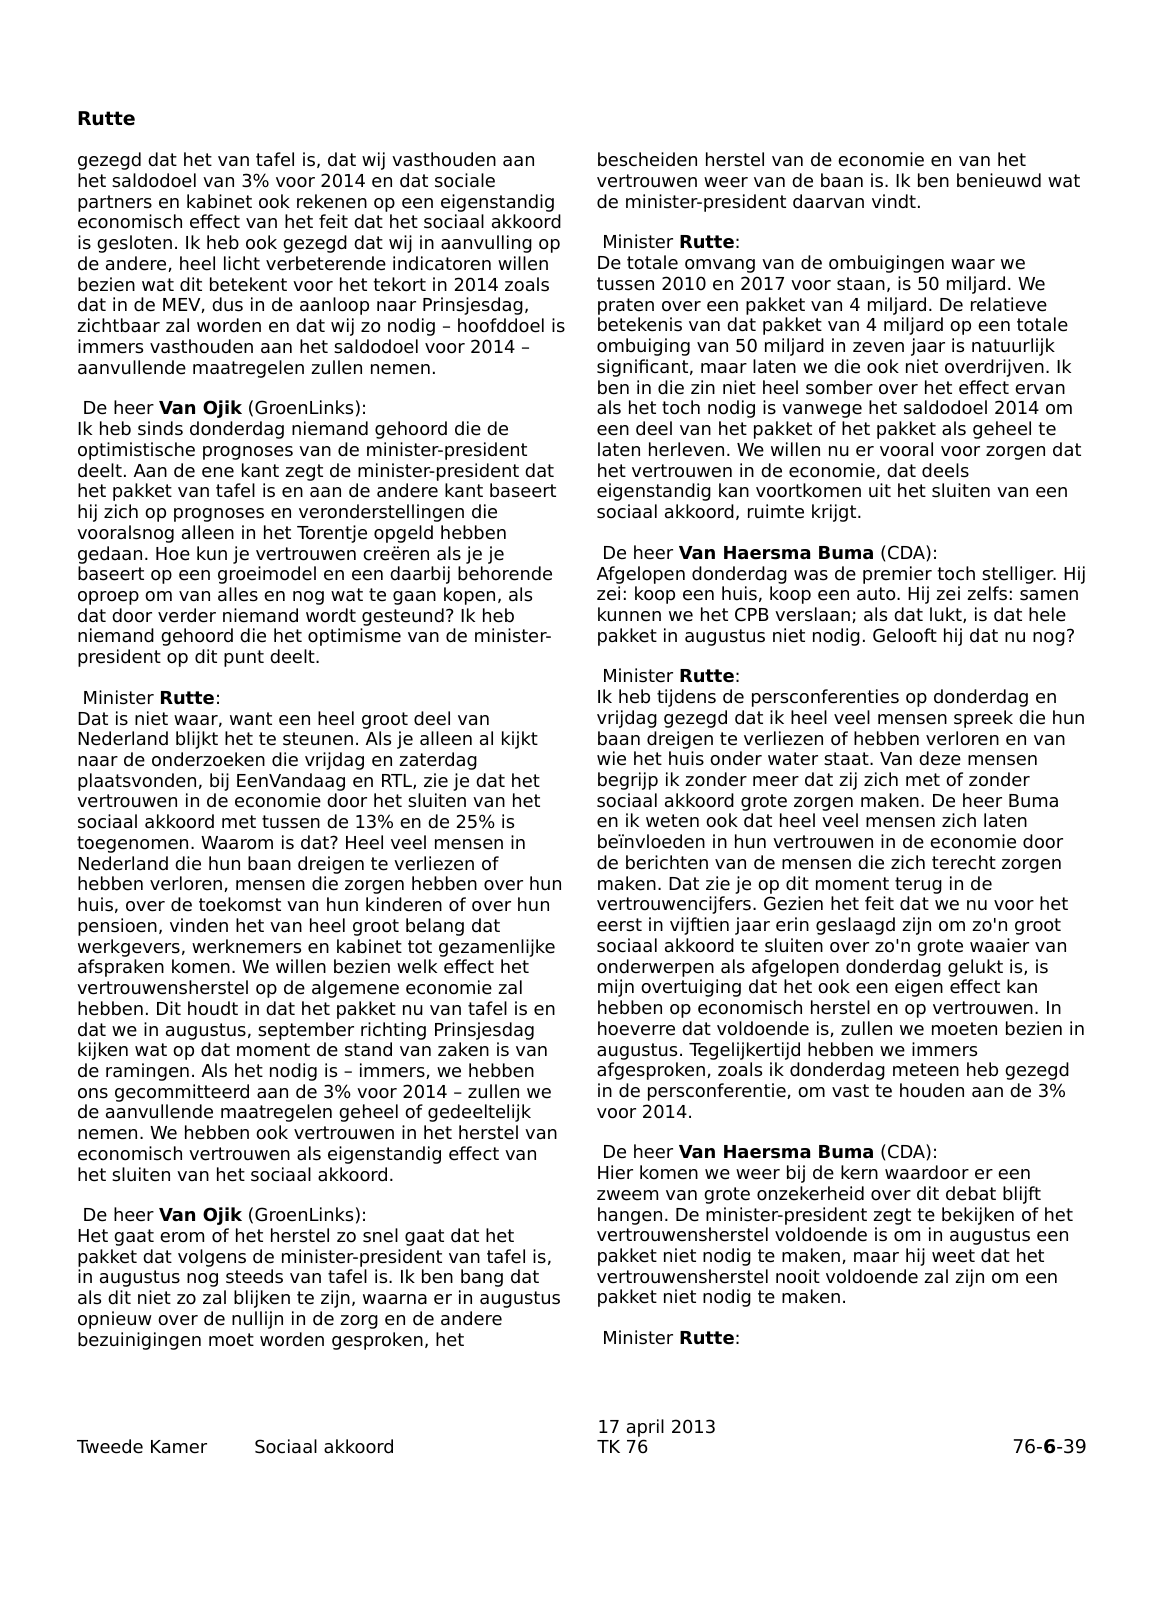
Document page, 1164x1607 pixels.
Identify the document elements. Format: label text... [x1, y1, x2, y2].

text Afgelopen donderdag was de premier toch stelliger. Hij zei: koop een huis, koop een auto. Hij zei zelfs: samen kunnen we het CPB verslaan; als dat lukt, is dat hele pakket in augustus niet nodig. Gelooft hij dat nu nog? [596, 563, 1087, 646]
text Minister Rutte: [596, 1328, 1087, 1349]
text Dat is niet waar, want een heel groot deel van Nederland blijkt het te steunen. Als je alleen al kijkt naar de onderzoeken die vrijdag en zaterdag plaatsvonden, bij EenVandaag en RTL, zie je dat het vertrouwen in de economie door het sluiten van het sociaal akkoord met tussen de 13% en de 25% is toegenomen. Waarom is dat? Heel veel mensen in Nederland die hun baan dreigen te verliezen of hebben verloren, mensen die zorgen hebben over hun huis, over de toekomst van hun kinderen of over hun pensioen, vinden het van heel groot belang dat werkgevers, werknemers en kabinet tot gezamenlijke afspraken komen. We willen bezien welk effect het vertrouwensherstel op de algemene economie zal hebben. Dit houdt in dat het pakket nu van tafel is en dat we in augustus, september richting Prinsjesdag kijken wat op dat moment de stand van zaken is van de ramingen. Als het nodig is – immers, we hebben ons gecommitteerd aan de 3% voor 2014 – zullen we de aanvullende maatregelen geheel of gedeeltelijk nemen. We hebben ook vertrouwen in het herstel van economisch vertrouwen als eigenstandig effect van het sluiten van het sociaal akkoord. [77, 708, 567, 1185]
text bescheiden herstel van de economie en van het vertrouwen weer van de baan is. Ik ben benieuwd wat de minister-president daarvan vindt. [596, 150, 1087, 212]
text De heer Van Ojik (GroenLinks): [77, 1205, 567, 1226]
text gezegd dat het van tafel is, dat wij vasthouden aan het saldodoel van 3% voor 2014 en dat sociale partners en kabinet ook rekenen op een eigenstandig economisch effect van het feit dat het sociaal akkoord is gesloten. Ik heb ook gezegd dat wij in aanvulling op de andere, heel licht verbeterende indicatoren willen bezien wat dit betekent voor het tekort in 2014 zoals dat in de MEV, dus in de aanloop naar Prinsjesdag, zichtbaar zal worden en dat wij zo nodig – hoofddoel is immers vasthouden aan het saldodoel voor 2014 – aanvullende maatregelen zullen nemen. [77, 150, 567, 378]
text De heer Van Haersma Buma (CDA): [596, 1142, 1087, 1163]
text Hier komen we weer bij de kern waardoor er een zweem van grote onzekerheid over dit debat blijft hangen. De minister-president zegt te bekijken of het vertrouwensherstel voldoende is om in augustus een pakket niet nodig te maken, maar hij weet dat het vertrouwensherstel nooit voldoende zal zijn om een pakket niet nodig te maken. [596, 1163, 1087, 1308]
text Het gaat erom of het herstel zo snel gaat dat het pakket dat volgens de minister-president van tafel is, in augustus nog steeds van tafel is. Ik ben bang dat als dit niet zo zal blijken te zijn, waarna er in augustus opnieuw over de nullijn in de zorg en de andere bezuinigingen moet worden gesproken, het [77, 1226, 567, 1350]
text Minister Rutte: [596, 232, 1087, 253]
text De totale omvang van de ombuigingen waar we tussen 2010 en 2017 voor staan, is 50 miljard. We praten over een pakket van 4 miljard. De relatieve betekenis van dat pakket van 4 miljard op een totale ombuiging van 50 miljard in zeven jaar is natuurlijk significant, maar laten we die ook niet overdrijven. Ik ben in die zin niet heel somber over het effect ervan als het toch nodig is vanwege het saldodoel 2014 om een deel van het pakket of het pakket als geheel te laten herleven. We willen nu er vooral voor zorgen dat het vertrouwen in de economie, dat deels eigenstandig kan voortkomen uit het sluiten van een sociaal akkoord, ruimte krijgt. [596, 253, 1087, 523]
text Ik heb sinds donderdag niemand gehoord die de optimistische prognoses van de minister-president deelt. Aan de ene kant zegt de minister-president dat het pakket van tafel is en aan de andere kant baseert hij zich op prognoses en veronderstellingen die vooralsnog alleen in het Torentje opgeld hebben gedaan. Hoe kun je vertrouwen creëren als je je baseert op een groeimodel en een daarbij behorende oproep om van alles en nog wat te gaan kopen, als dat door verder niemand wordt gesteund? Ik heb niemand gehoord die het optimisme van de minister-president op dit punt deelt. [77, 419, 567, 668]
text Minister Rutte: [77, 688, 567, 708]
text Minister Rutte: [596, 666, 1087, 687]
text De heer Van Haersma Buma (CDA): [596, 543, 1087, 563]
text Ik heb tijdens de persconferenties op donderdag en vrijdag gezegd dat ik heel veel mensen spreek die hun baan dreigen te verliezen of hebben verloren en van wie het huis onder water staat. Van deze mensen begrijp ik zonder meer dat zij zich met of zonder sociaal akkoord grote zorgen maken. De heer Buma en ik weten ook dat heel veel mensen zich laten beïnvloeden in hun vertrouwen in de economie door de berichten van de mensen die zich terecht zorgen maken. Dat zie je op dit moment terug in de vertrouwencijfers. Gezien het feit dat we nu voor het eerst in vijftien jaar erin geslaagd zijn om zo'n groot sociaal akkoord te sluiten over zo'n grote waaier van onderwerpen als afgelopen donderdag gelukt is, is mijn overtuiging dat het ook een eigen effect kan hebben op economisch herstel en op vertrouwen. In hoeverre dat voldoende is, zullen we moeten bezien in augustus. Tegelijkertijd hebben we immers afgesproken, zoals ik donderdag meteen heb gezegd in de persconferentie, om vast te houden aan de 3% voor 2014. [596, 687, 1087, 1122]
text De heer Van Ojik (GroenLinks): [77, 398, 567, 419]
